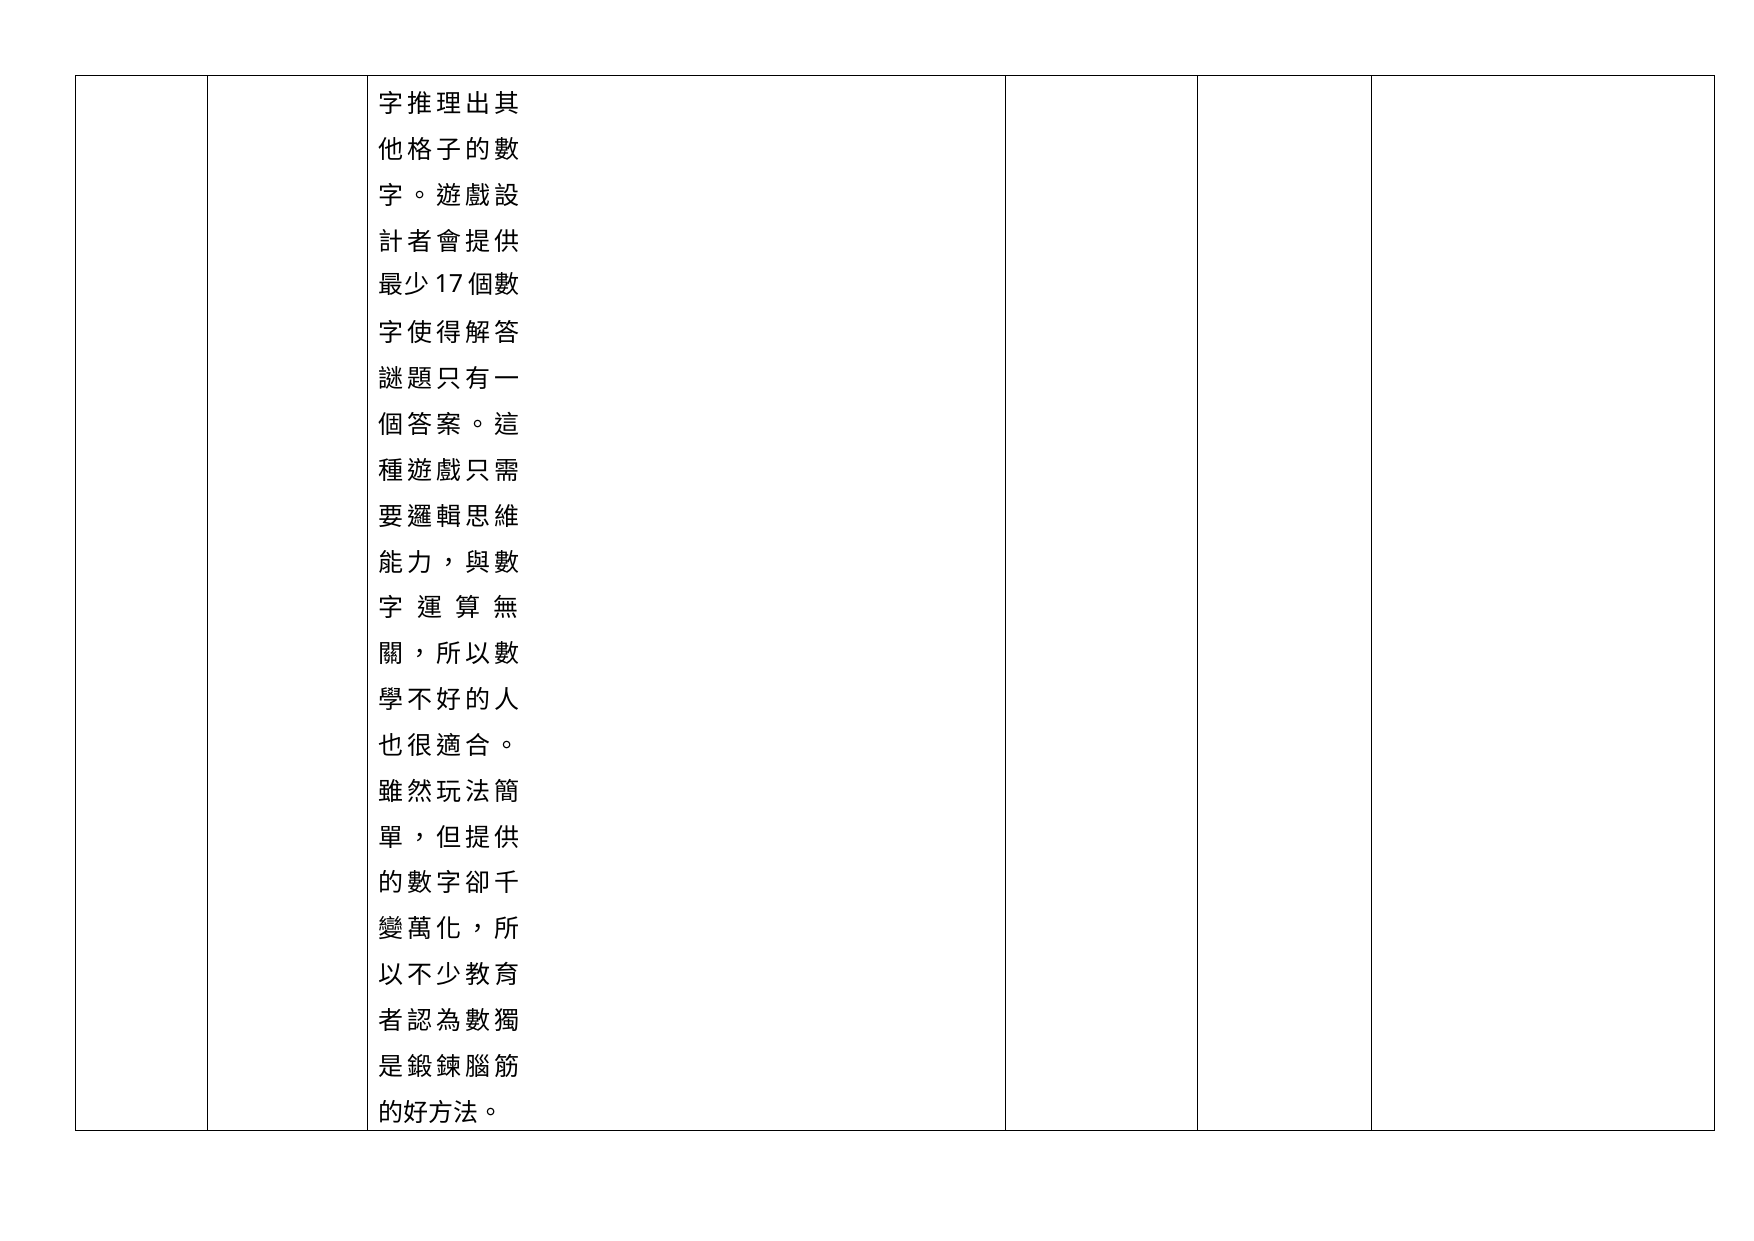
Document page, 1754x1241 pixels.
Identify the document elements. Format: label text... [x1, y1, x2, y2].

table_cell [1372, 76, 1714, 1130]
table_cell 【主題目標】 認識數獨並完成任務。 透過數獨發揮自我潛能、學習問題解決能力。 完成數讀 說明:數獨遊戲可以讓學生思考並養成相互尊重的美德。 數獨是一種數學邏輯遊戲，遊戲由9×9個格子組成，玩家需要根據格子提供的數字推理出其他格子的數字。遊戲設計者會提供最少17個數字使得解答謎題只有一個答案。這種遊戲只需要邏輯思維能力，與數字運算無關，所以數學不好的人也很適合。雖然玩法簡單，但提供的數字卻千變萬化，所以不少教育者認為數獨是鍛鍊腦筋的好方法。 數獨的玩法非常簡單，只有一條規則： 每一列、每一行和每個九宮格內均 有1至9的數字，但不可以重複。 完成數讀 【問題解決與自我覺察活動】 小組討論解數獨過程中組員經歷到的困難與解決技巧。透過教師引導討論過程，理解自我覺察與反思在問題解決過程的重要性。 運用分享活動理解人與人間的相互鼓勵與扶持的重要性。 運用分組討論，分享印象深刻的課程內容。透過同儕反饋與老師總結性引導，反思所學與生活的連結。 [368, 76, 1005, 1130]
table_cell [1198, 76, 1371, 1130]
table_cell [208, 76, 367, 1130]
table_cell [76, 76, 207, 1130]
table_cell [1006, 76, 1197, 1130]
